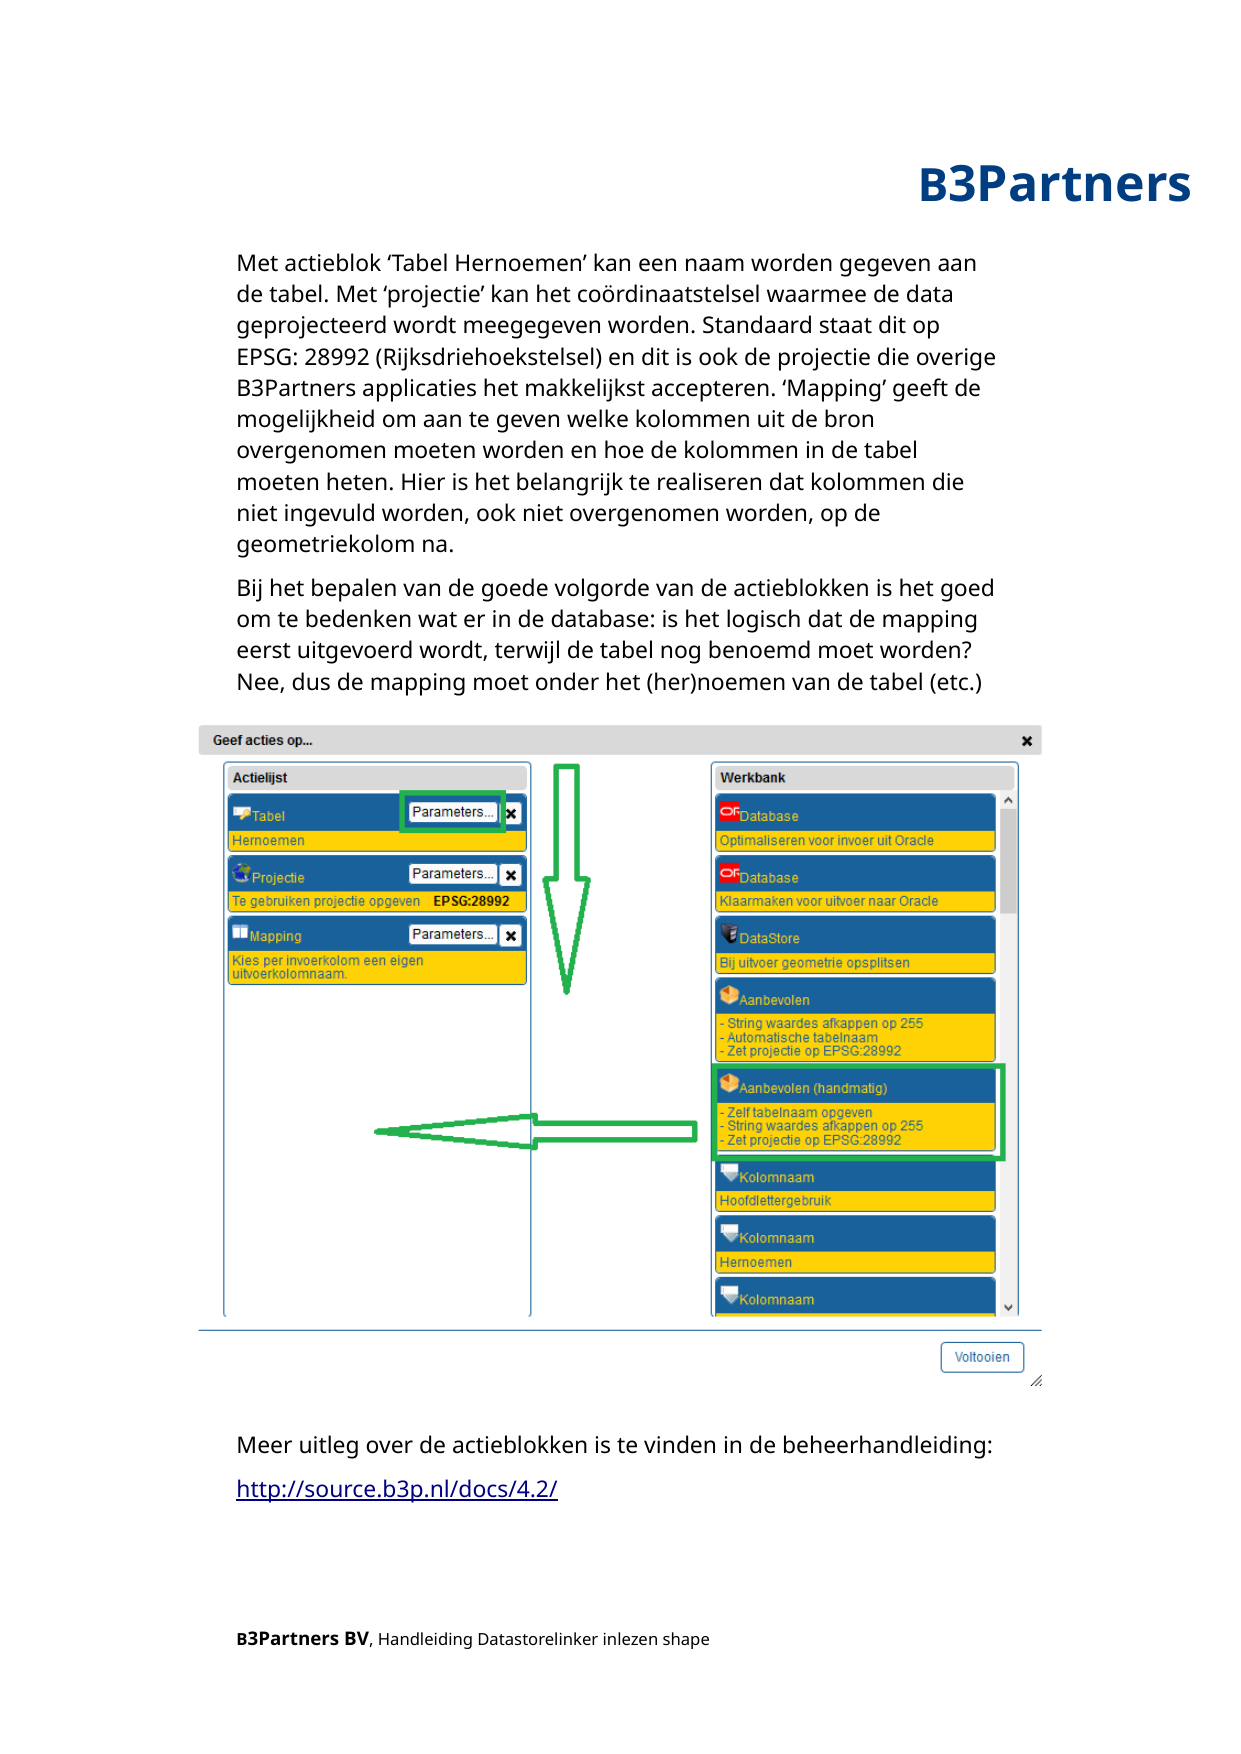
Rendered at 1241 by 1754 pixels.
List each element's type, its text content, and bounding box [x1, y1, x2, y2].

text Met actieblok ‘Tabel Hernoemen’ kan een naam worden gegeven aan de tabel. Met ‘projectie’ kan het coördinaatstelsel waarmee de data geprojecteerd wordt meegegeven worden. Standaard staat dit op EPSG: 28992 (Rijksdriehoekstelsel) en dit is ook de projectie die overige B3Partners applicaties het makkelijkst accepteren. ‘Mapping’ geeft de mogelijkheid om aan te geven welke kolommen uit de bron overgenomen moeten worden en hoe de kolommen in de tabel moeten heten. Hier is het belangrijk te realiseren dat kolommen die niet ingevuld worden, ook niet overgenomen worden, op de geometriekolom na. [236, 247, 1004, 559]
text http://source.b3p.nl/docs/4.2/ [236, 1473, 1004, 1504]
picture [198, 723, 1042, 1386]
text Meer uitleg over de actieblokken is te vinden in de beheerhandleiding: [236, 1429, 1004, 1461]
text Bij het bepalen van de goede volgorde van de actieblokken is het goed om te bedenken wat er in de database: is het logisch dat de mapping eerst uitgevoerd wordt, terwijl de tabel nog benoemd moet worden? Nee, dus de mapping moet onder het (her)noemen van de tabel (etc.) [236, 572, 1004, 697]
